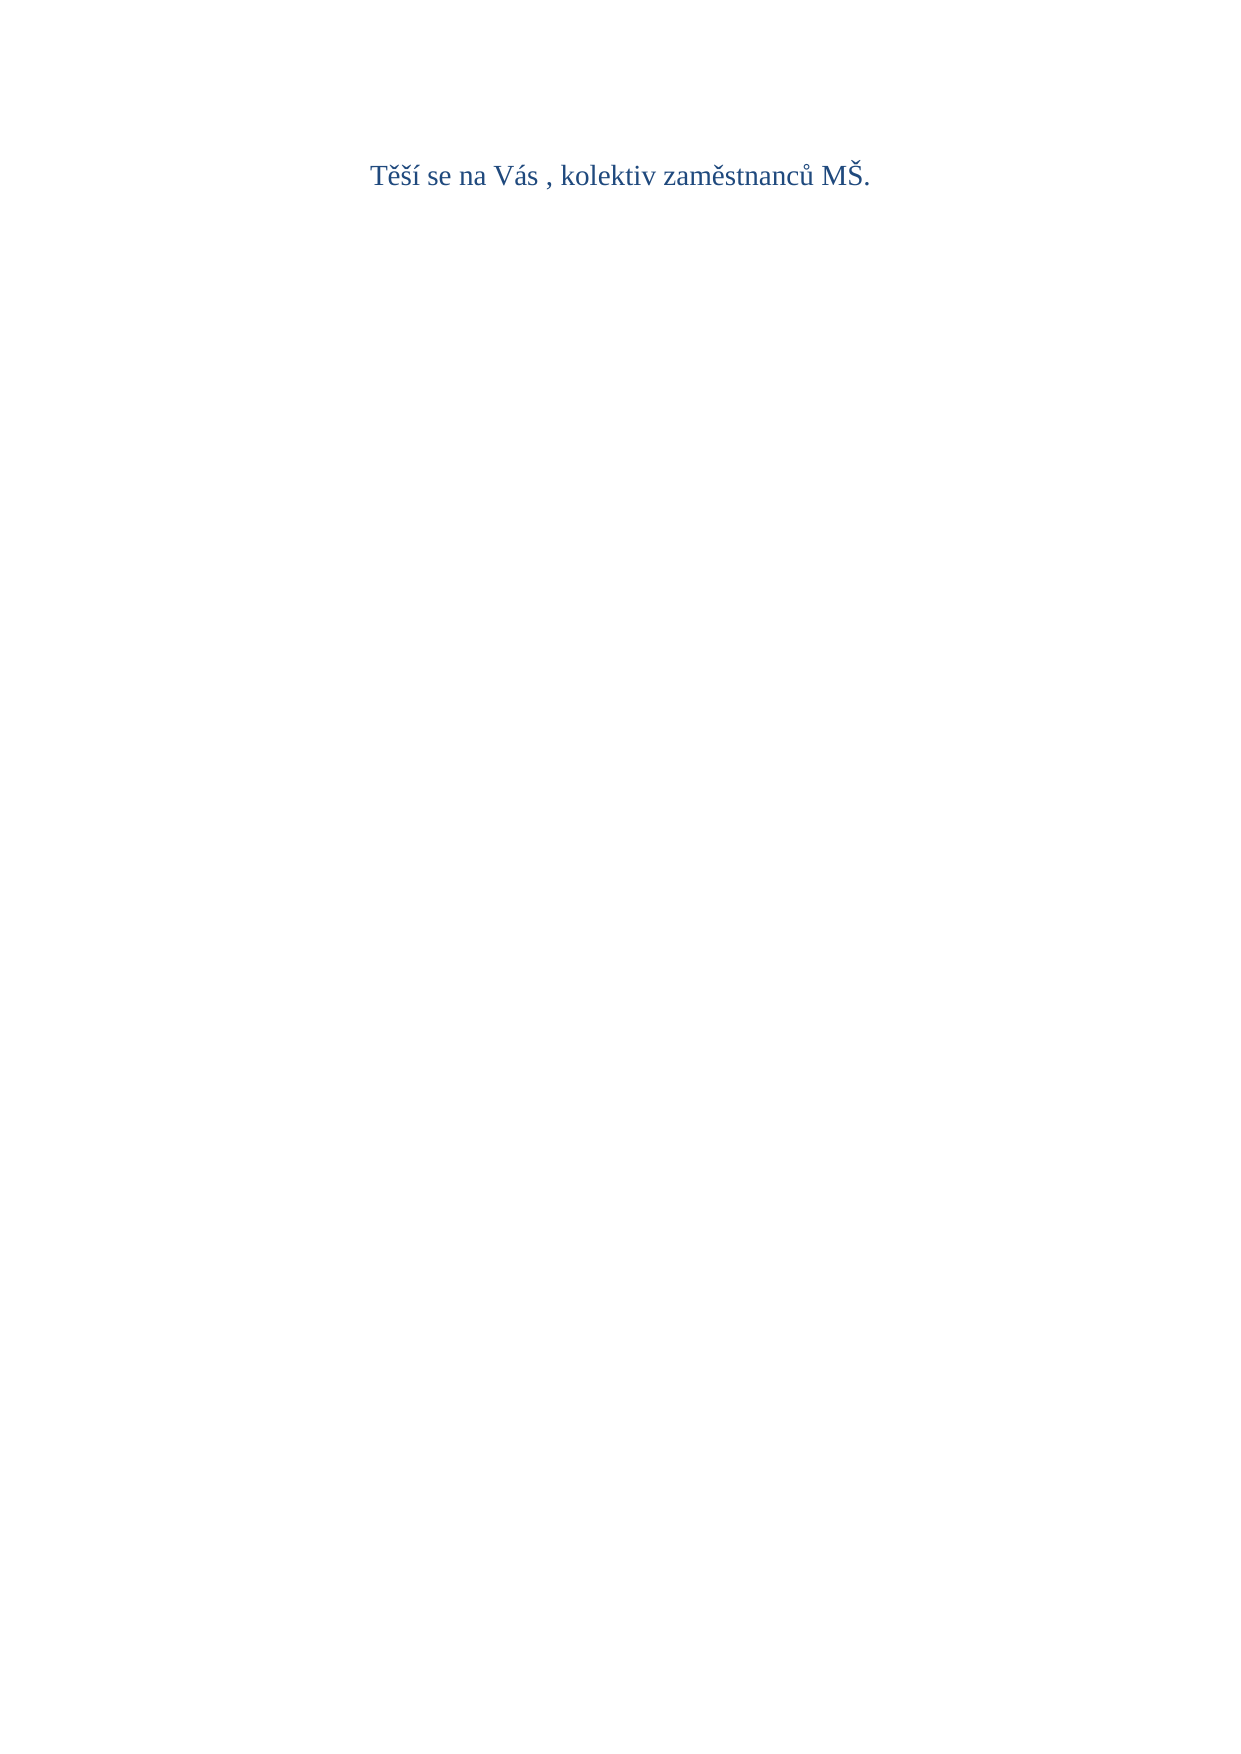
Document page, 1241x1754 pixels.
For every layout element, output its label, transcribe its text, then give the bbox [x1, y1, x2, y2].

text Těší se na Vás , kolektiv zaměstnanců MŠ. [118, 158, 1122, 192]
